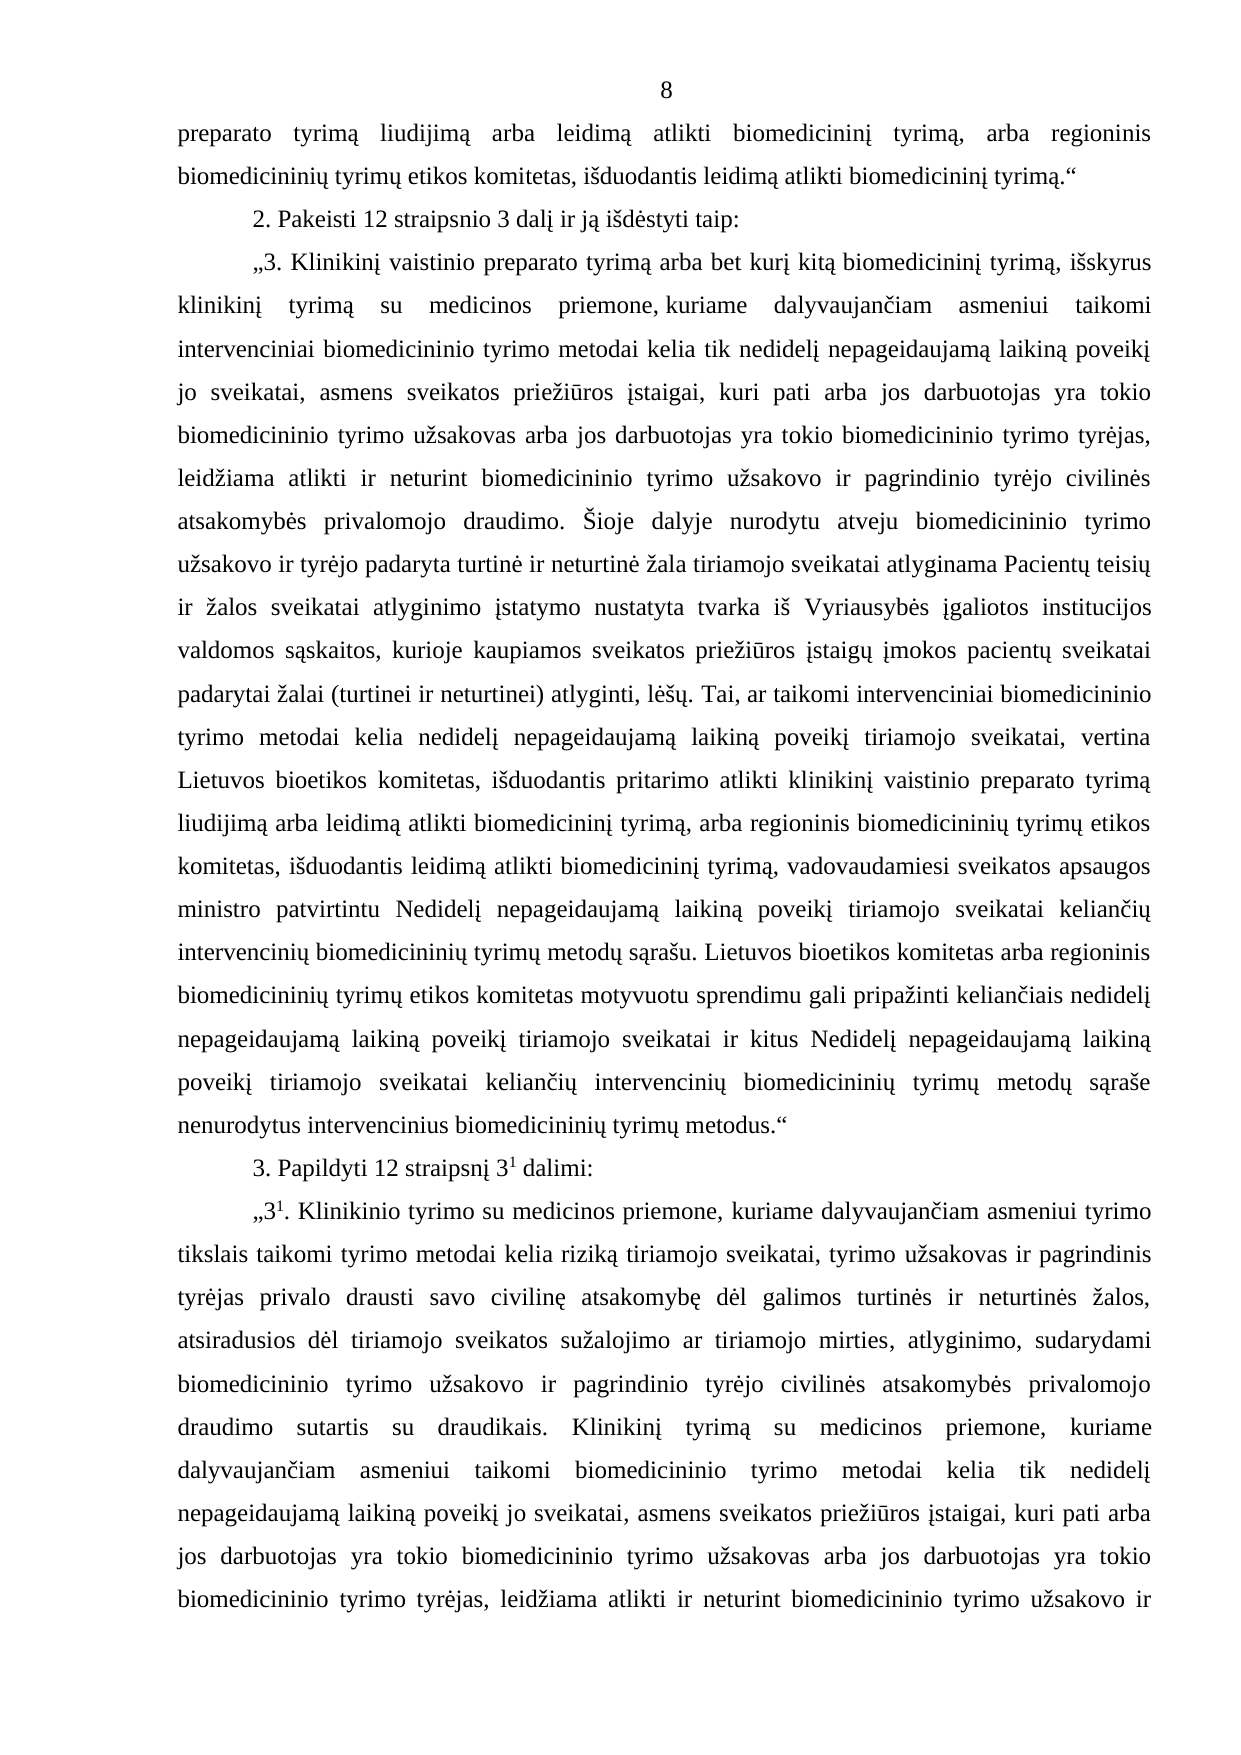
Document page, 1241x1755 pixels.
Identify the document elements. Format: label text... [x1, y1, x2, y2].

text 3. Papildyti 12 straipsnį 31 dalimi: [177, 1153, 1152, 1182]
text 2. Pakeisti 12 straipsnio 3 dalį ir ją išdėstyti taip: [177, 204, 1152, 233]
text „3. Klinikinį vaistinio preparato tyrimą arba bet kurį kitą biomedicininį tyrimą, išskyrus klinikinį tyrimą su medicinos priemone, kuriame dalyvaujančiam asmeniui taikomi intervenciniai biomedicininio tyrimo metodai kelia tik nedidelį nepageidaujamą laikiną poveikį jo sveikatai, asmens sveikatos priežiūros įstaigai, kuri pati arba jos darbuotojas yra tokio biomedicininio tyrimo užsakovas arba jos darbuotojas yra tokio biomedicininio tyrimo tyrėjas, leidžiama atlikti ir neturint biomedicininio tyrimo užsakovo ir pagrindinio tyrėjo civilinės atsakomybės privalomojo draudimo. Šioje dalyje nurodytu atveju biomedicininio tyrimo užsakovo ir tyrėjo padaryta turtinė ir neturtinė žala tiriamojo sveikatai atlyginama Pacientų teisių ir žalos sveikatai atlyginimo įstatymo nustatyta tvarka iš Vyriausybės įgaliotos institucijos valdomos sąskaitos, kurioje kaupiamos sveikatos priežiūros įstaigų įmokos pacientų sveikatai padarytai žalai (turtinei ir neturtinei) atlyginti, lėšų. Tai, ar taikomi intervenciniai biomedicininio tyrimo metodai kelia nedidelį nepageidaujamą laikiną poveikį tiriamojo sveikatai, vertina Lietuvos bioetikos komitetas, išduodantis pritarimo atlikti klinikinį vaistinio preparato tyrimą liudijimą arba leidimą atlikti biomedicininį tyrimą, arba regioninis biomedicininių tyrimų etikos komitetas, išduodantis leidimą atlikti biomedicininį tyrimą, vadovaudamiesi sveikatos apsaugos ministro patvirtintu Nedidelį nepageidaujamą laikiną poveikį tiriamojo sveikatai keliančių intervencinių biomedicininių tyrimų metodų sąrašu. Lietuvos bioetikos komitetas arba regioninis biomedicininių tyrimų etikos komitetas motyvuotu sprendimu gali pripažinti keliančiais nedidelį nepageidaujamą laikiną poveikį tiriamojo sveikatai ir kitus Nedidelį nepageidaujamą laikiną poveikį tiriamojo sveikatai keliančių intervencinių biomedicininių tyrimų metodų sąraše nenurodytus intervencinius biomedicininių tyrimų metodus.“ [177, 247, 1152, 1139]
text „31. Klinikinio tyrimo su medicinos priemone, kuriame dalyvaujančiam asmeniui tyrimo tikslais taikomi tyrimo metodai kelia riziką tiriamojo sveikatai, tyrimo užsakovas ir pagrindinis tyrėjas privalo drausti savo civilinę atsakomybę dėl galimos turtinės ir neturtinės žalos, atsiradusios dėl tiriamojo sveikatos sužalojimo ar tiriamojo mirties, atlyginimo, sudarydami biomedicininio tyrimo užsakovo ir pagrindinio tyrėjo civilinės atsakomybės privalomojo draudimo sutartis su draudikais. Klinikinį tyrimą su medicinos priemone, kuriame dalyvaujančiam asmeniui taikomi biomedicininio tyrimo metodai kelia tik nedidelį nepageidaujamą laikiną poveikį jo sveikatai, asmens sveikatos priežiūros įstaigai, kuri pati arba jos darbuotojas yra tokio biomedicininio tyrimo užsakovas arba jos darbuotojas yra tokio biomedicininio tyrimo tyrėjas, leidžiama atlikti ir neturint biomedicininio tyrimo užsakovo ir [177, 1196, 1152, 1613]
text preparato tyrimą liudijimą arba leidimą atlikti biomedicininį tyrimą, arba regioninis biomedicininių tyrimų etikos komitetas, išduodantis leidimą atlikti biomedicininį tyrimą.“ [177, 118, 1152, 190]
